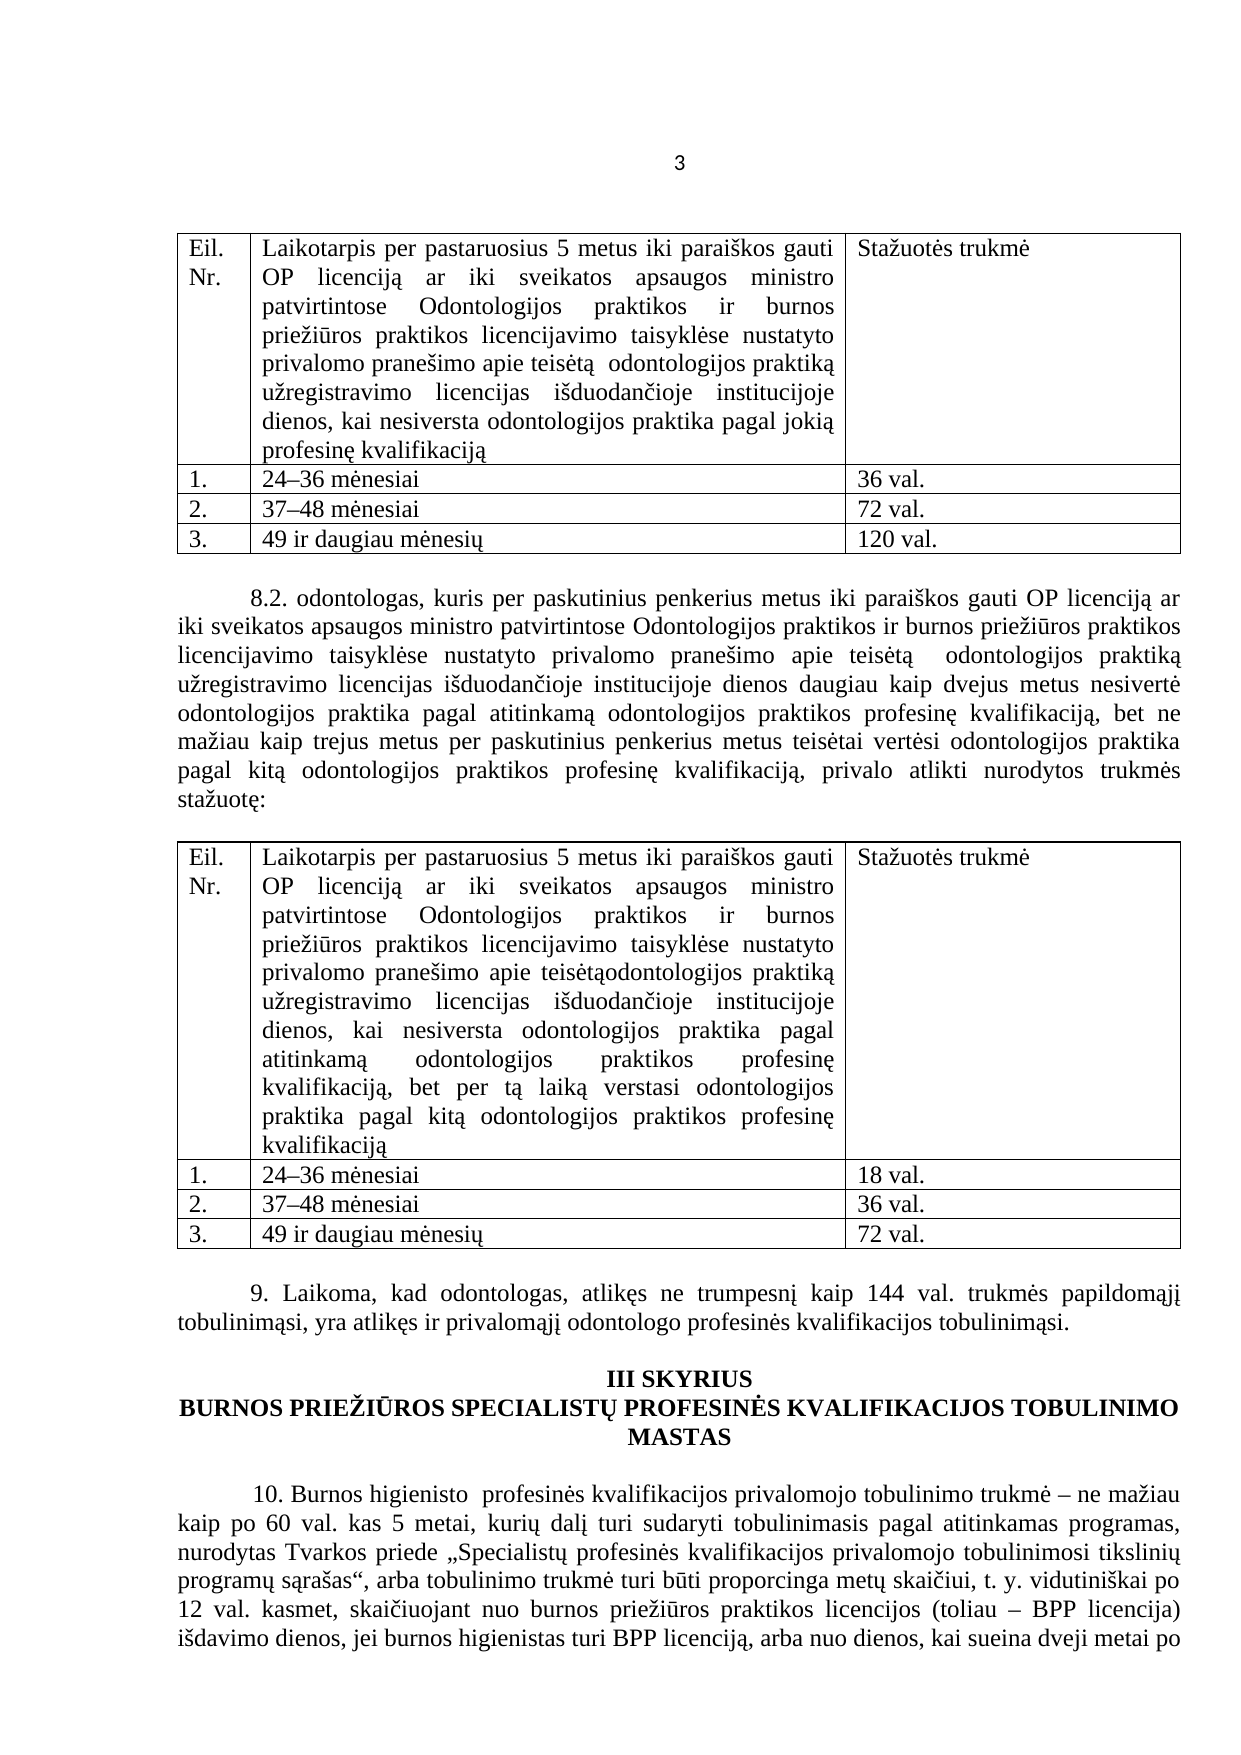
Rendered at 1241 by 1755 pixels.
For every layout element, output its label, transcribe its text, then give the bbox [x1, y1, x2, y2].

text III SKYRIUS [177, 1364, 1181, 1393]
table_cell 72 val. [846, 1219, 1180, 1248]
table_cell 37–48 mėnesiai [251, 1190, 845, 1218]
table_header Laikotarpis per pastaruosius 5 metus iki paraiškos gauti OP licenciją ar iki sveikatos apsaugos ministro patvirtintose Odontologijos praktikos ir burnos priežiūros praktikos licencijavimo taisyklėse nustatyto privalomo pranešimo apie teisėtąodontologijos praktiką užregistravimo licencijas išduodančioje institucijoje dienos, kai nesiversta odontologijos praktika pagal atitinkamą odontologijos praktikos profesinę kvalifikaciją, bet per tą laiką verstasi odontologijos praktika pagal kitą odontologijos praktikos profesinę kvalifikaciją [251, 843, 845, 1159]
text 9. Laikoma, kad odontologas, atlikęs ne trumpesnį kaip 144 val. trukmės papildomąjį tobulinimąsi, yra atlikęs ir privalomąjį odontologo profesinės kvalifikacijos tobulinimąsi. [177, 1278, 1181, 1335]
text 8.2. odontologas, kuris per paskutinius penkerius metus iki paraiškos gauti OP licenciją ar iki sveikatos apsaugos ministro patvirtintose Odontologijos praktikos ir burnos priežiūros praktikos licencijavimo taisyklėse nustatyto privalomo pranešimo apie teisėtą odontologijos praktiką užregistravimo licencijas išduodančioje institucijoje dienos daugiau kaip dvejus metus nesivertė odontologijos praktika pagal atitinkamą odontologijos praktikos profesinę kvalifikaciją, bet ne mažiau kaip trejus metus per paskutinius penkerius metus teisėtai vertėsi odontologijos praktika pagal kitą odontologijos praktikos profesinę kvalifikaciją, privalo atlikti nurodytos trukmės stažuotę: [177, 583, 1181, 813]
table_cell 120 val. [846, 524, 1180, 553]
table_cell 24–36 mėnesiai [251, 1160, 845, 1188]
table_cell 49 ir daugiau mėnesių [251, 1219, 845, 1248]
table_cell 18 val. [846, 1160, 1180, 1188]
table_header Stažuotės trukmė [846, 234, 1180, 463]
table_cell 24–36 mėnesiai [251, 465, 845, 493]
table_cell 37–48 mėnesiai [251, 494, 845, 523]
table_cell 3. [178, 1219, 250, 1248]
table_header Eil. Nr. [178, 843, 250, 1159]
text 10. Burnos higienisto profesinės kvalifikacijos privalomojo tobulinimo trukmė – ne mažiau kaip po 60 val. kas 5 metai, kurių dalį turi sudaryti tobulinimasis pagal atitinkamas programas, nurodytas Tvarkos priede „Specialistų profesinės kvalifikacijos privalomojo tobulinimosi tikslinių programų sąrašas“, arba tobulinimo trukmė turi būti proporcinga metų skaičiui, t. y. vidutiniškai po 12 val. kasmet, skaičiuojant nuo burnos priežiūros praktikos licencijos (toliau – BPP licencija) išdavimo dienos, jei burnos higienistas turi BPP licenciją, arba nuo dienos, kai sueina dveji metai po [177, 1479, 1181, 1652]
text BURNOS PRIEŽIŪROS SPECIALISTŲ PROFESINĖS KVALIFIKACIJOS TOBULINIMO MASTAS [177, 1393, 1181, 1450]
table_cell 49 ir daugiau mėnesių [251, 524, 845, 553]
table_header Stažuotės trukmė [846, 843, 1180, 1159]
table_cell 1. [178, 465, 250, 493]
table_cell 3. [178, 524, 250, 553]
table_cell 1. [178, 1160, 250, 1188]
table_cell 2. [178, 494, 250, 523]
table_cell 36 val. [846, 1190, 1180, 1218]
table_cell 72 val. [846, 494, 1180, 523]
table_cell 36 val. [846, 465, 1180, 493]
table_header Laikotarpis per pastaruosius 5 metus iki paraiškos gauti OP licenciją ar iki sveikatos apsaugos ministro patvirtintose Odontologijos praktikos ir burnos priežiūros praktikos licencijavimo taisyklėse nustatyto privalomo pranešimo apie teisėtą odontologijos praktiką užregistravimo licencijas išduodančioje institucijoje dienos, kai nesiversta odontologijos praktika pagal jokią profesinę kvalifikaciją [251, 234, 845, 463]
table_cell 2. [178, 1190, 250, 1218]
table_header Eil. Nr. [178, 234, 250, 463]
